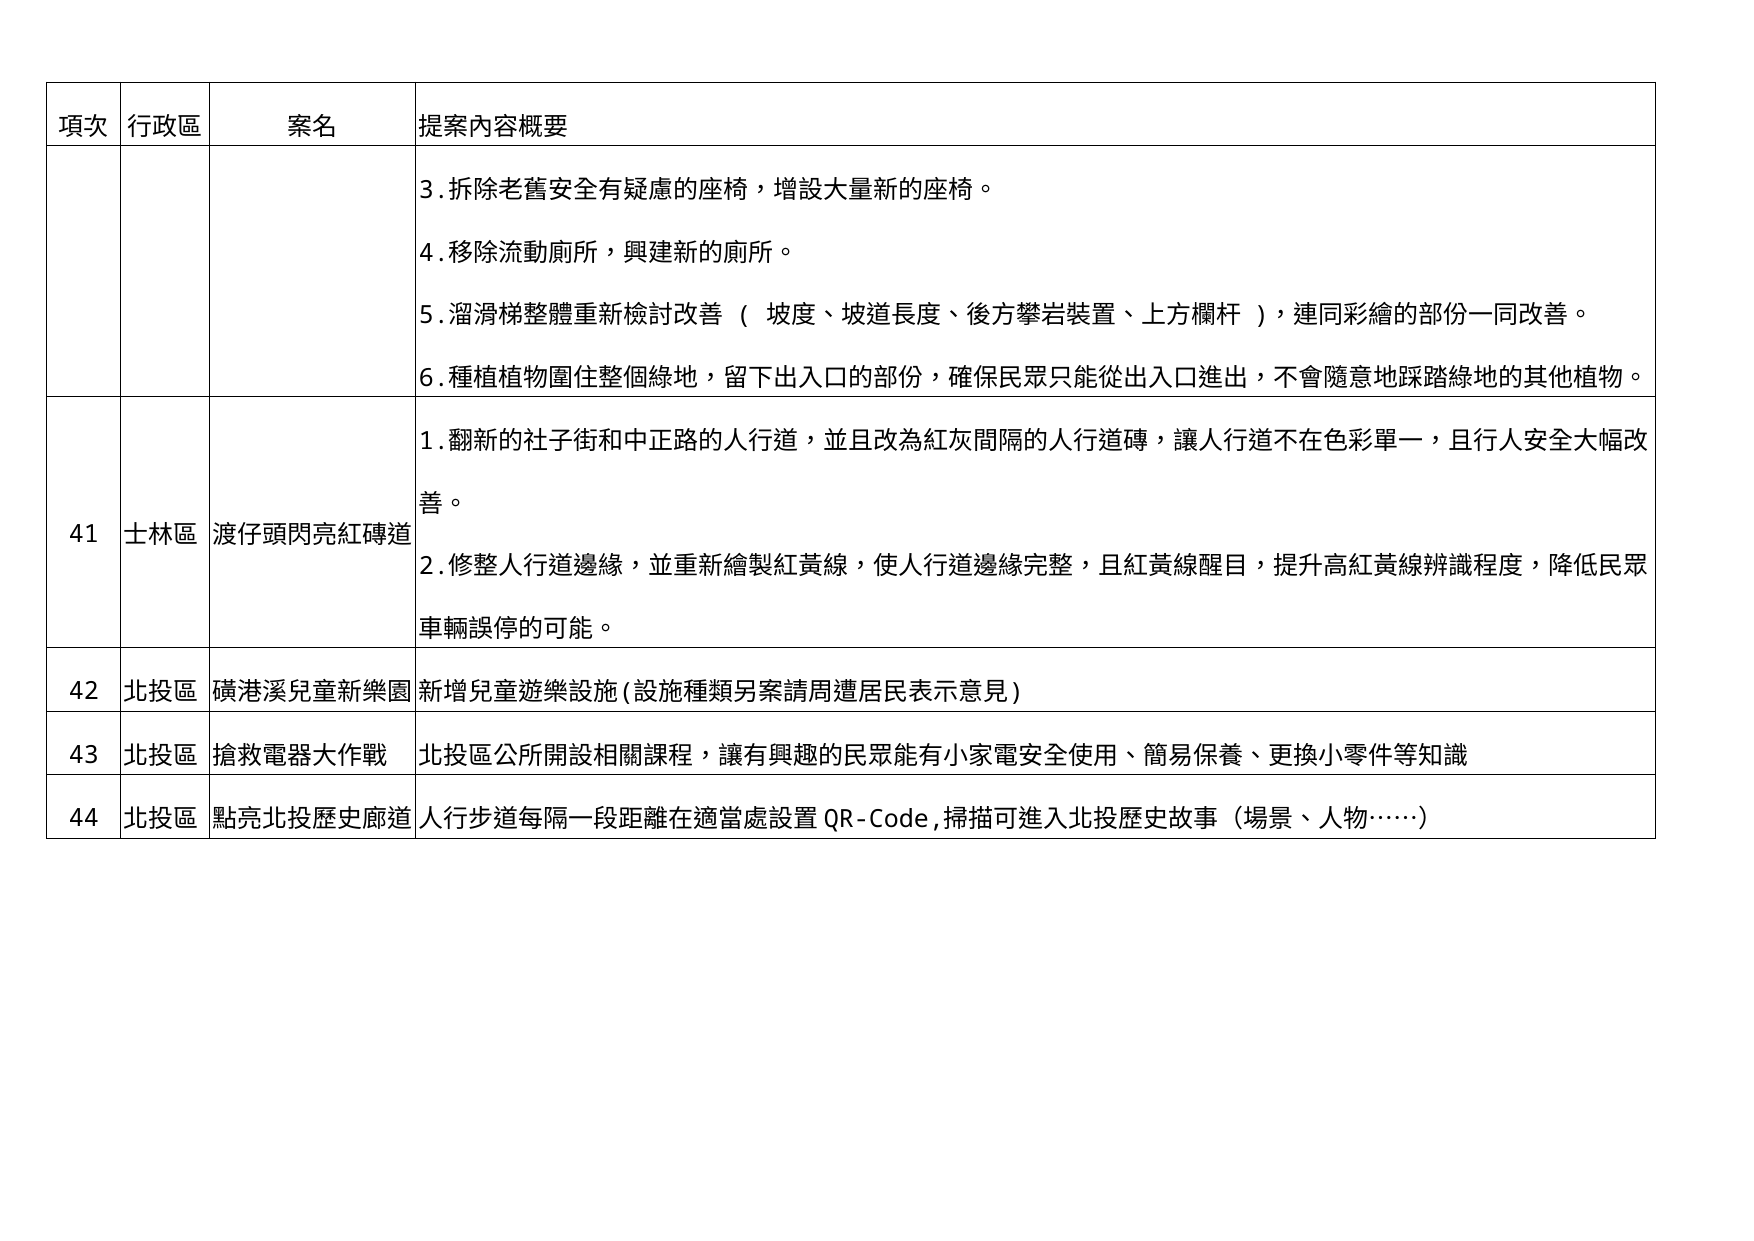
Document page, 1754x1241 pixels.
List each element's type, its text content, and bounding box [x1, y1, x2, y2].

table_header 項次 [47, 83, 120, 145]
table_cell 新增兒童遊樂設施(設施種類另案請周遭居民表示意見) [416, 648, 1655, 711]
table_cell 搶救電器大作戰 [210, 712, 415, 774]
table_cell [210, 146, 415, 396]
table_cell 渡仔頭閃亮紅磚道 [210, 397, 415, 647]
table_cell 北投區 [121, 712, 209, 774]
table_cell 人行步道每隔一段距離在適當處設置QR-Code,掃描可進入北投歷史故事（場景、人物……） [416, 775, 1655, 838]
table_header 案名 [210, 83, 415, 145]
table_cell 士林區 [121, 397, 209, 647]
table_cell 43 [47, 712, 120, 774]
table_cell 北投區 [121, 775, 209, 838]
table_cell 北投區 [121, 648, 209, 711]
table_cell 1.翻新的社子街和中正路的人行道，並且改為紅灰間隔的人行道磚，讓人行道不在色彩單一，且行人安全大幅改善。 2.修整人行道邊緣，並重新繪製紅黃線，使人行道邊緣完整，且紅黃線醒目，提升高紅黃線辨識程度，降低民眾車輛誤停的可能。 [416, 397, 1655, 647]
table_cell [121, 146, 209, 396]
table_cell 42 [47, 648, 120, 711]
table_cell [47, 146, 120, 396]
table_header 提案內容概要 [416, 83, 1655, 145]
table_header 行政區 [121, 83, 209, 145]
table_cell 磺港溪兒童新樂園 [210, 648, 415, 711]
table_cell 點亮北投歷史廊道 [210, 775, 415, 838]
table_cell 3.拆除老舊安全有疑慮的座椅，增設大量新的座椅。 4.移除流動廁所，興建新的廁所。 5.溜滑梯整體重新檢討改善 ( 坡度、坡道長度、後方攀岩裝置、上方欄杆 )，連同彩繪的部份一同改善。 6.種植植物圍住整個綠地，留下出入口的部份，確保民眾只能從出入口進出，不會隨意地踩踏綠地的其他植物。 [416, 146, 1655, 396]
table_cell 41 [47, 397, 120, 647]
table_cell 44 [47, 775, 120, 838]
table_cell 北投區公所開設相關課程，讓有興趣的民眾能有小家電安全使用、簡易保養、更換小零件等知識 [416, 712, 1655, 774]
